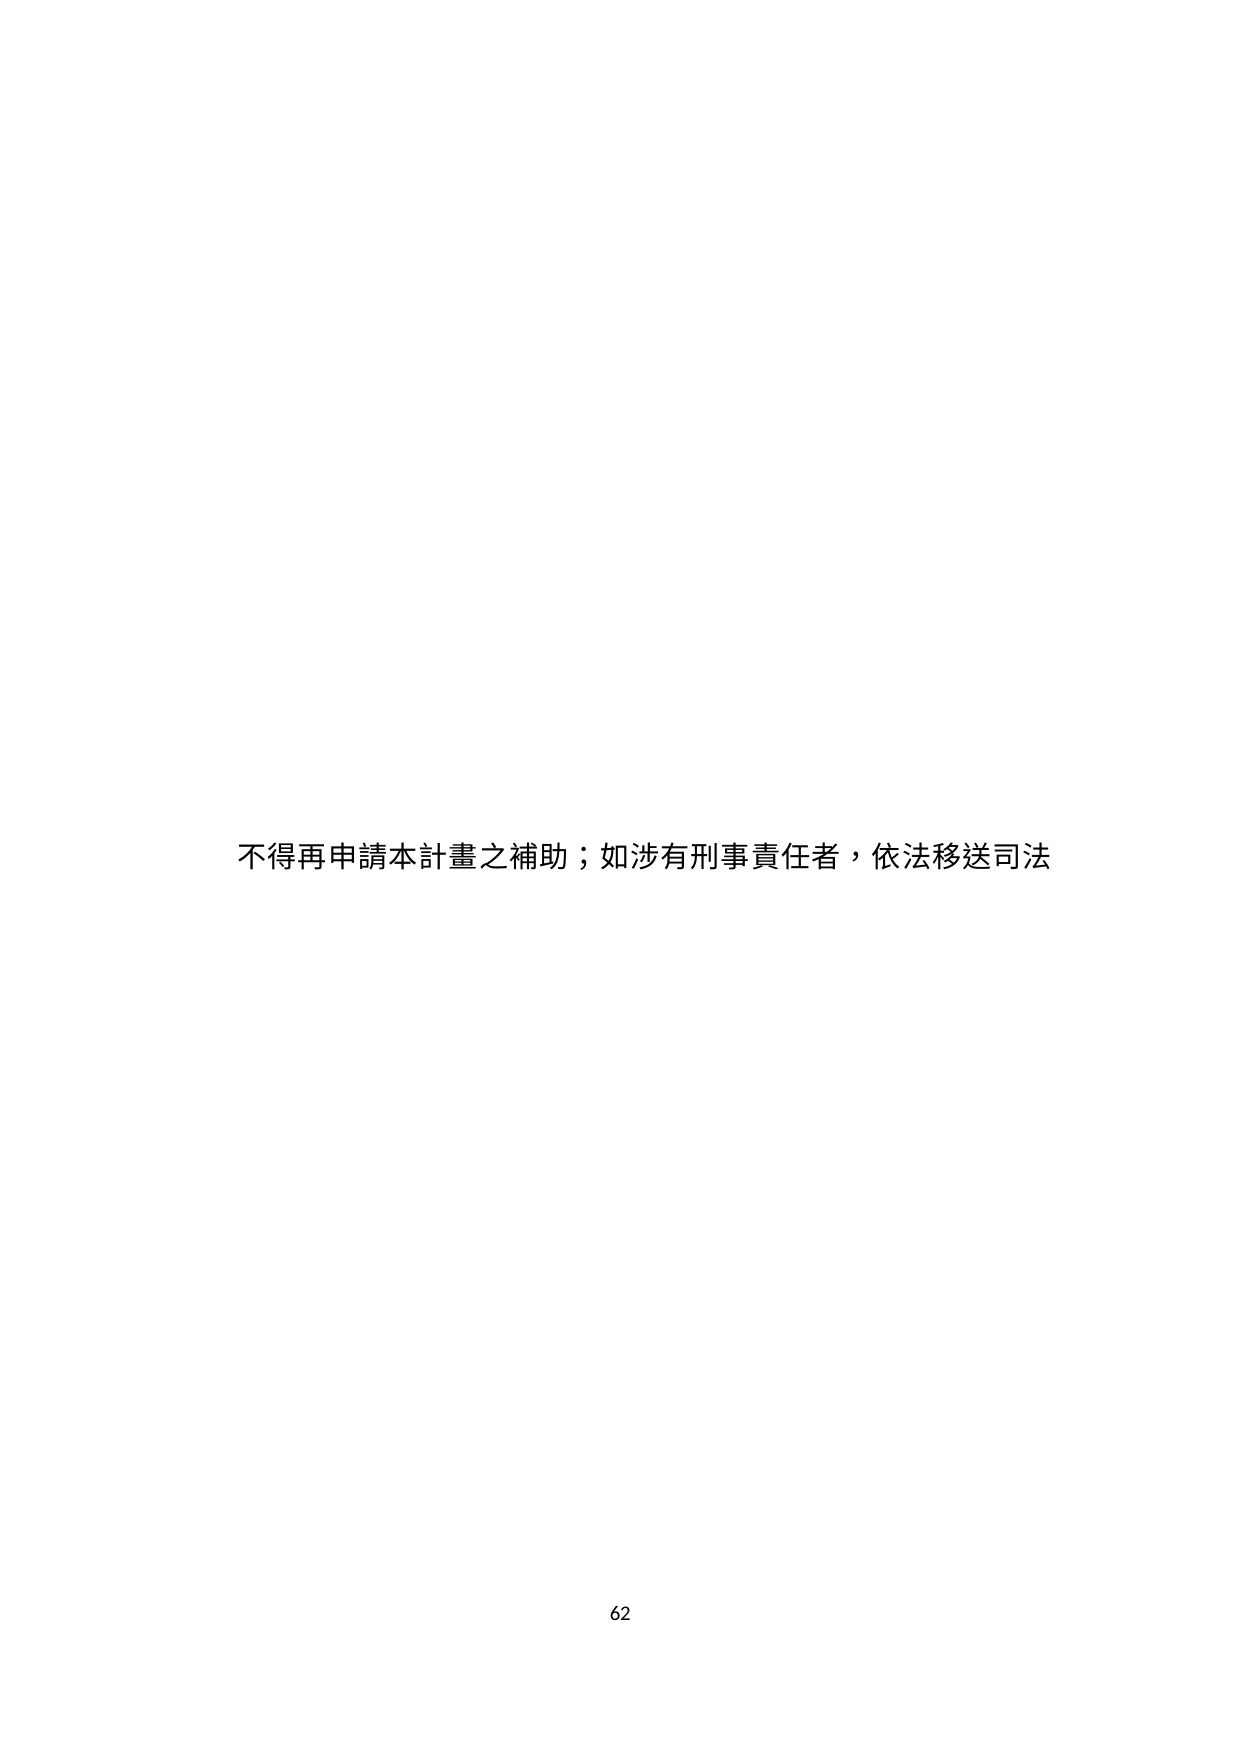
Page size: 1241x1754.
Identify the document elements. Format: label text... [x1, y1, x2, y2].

text 不得再申請本計畫之補助；如涉有刑事責任者，依法移送司法 [237, 813, 1053, 875]
